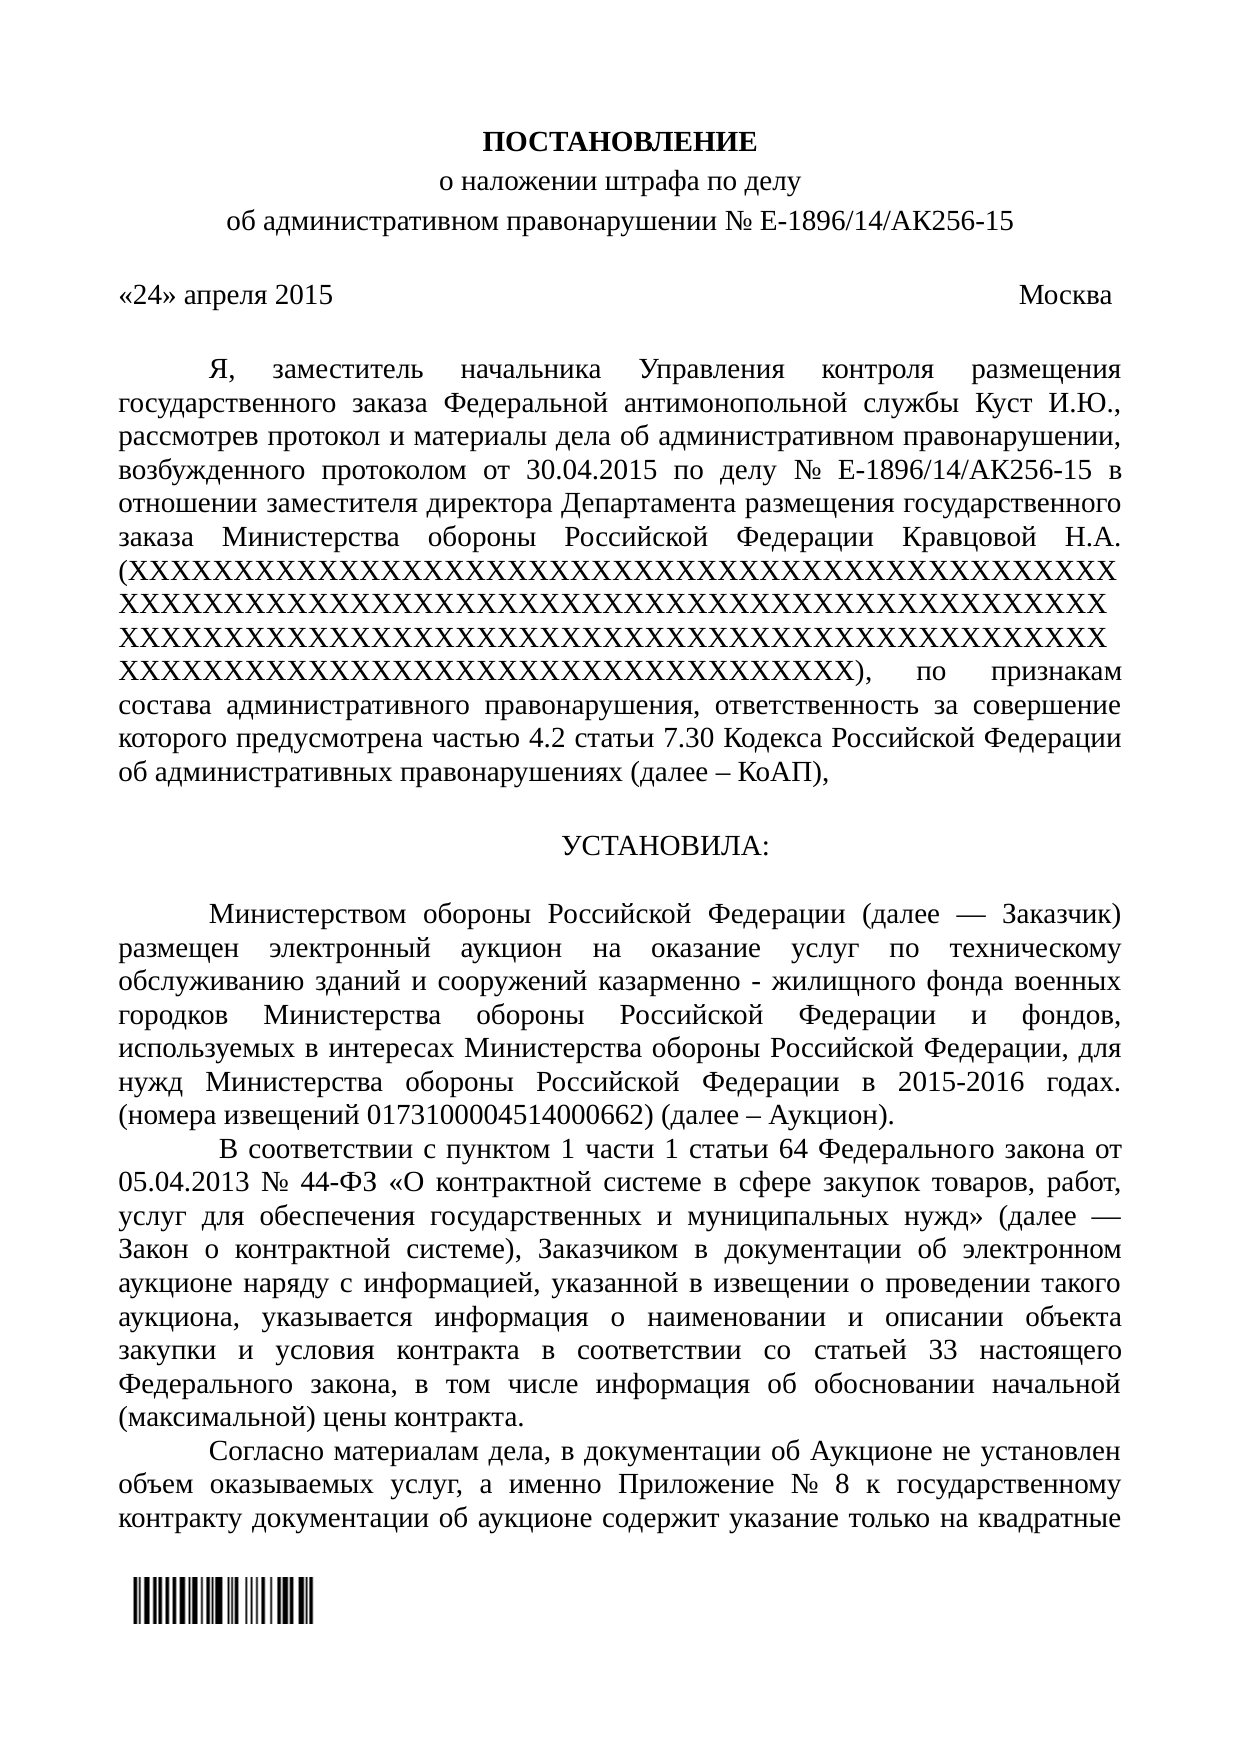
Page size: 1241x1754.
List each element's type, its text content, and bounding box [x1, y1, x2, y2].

text Министерством обороны Российской Федерации (далее — Заказчик) размещен электронный аукцион на оказание услуг по техническому обслуживанию зданий и сооружений казарменно - жилищного фонда военных городков Министерства обороны Российской Федерации и фондов, используемых в интересах Министерства обороны Российской Федерации, для нужд Министерства обороны Российской Федерации в 2015-2016 годах. (номера извещений 0173100004514000662) (далее – Аукцион). [118, 896, 1122, 1131]
text «24» апреля 2015 Москва [118, 277, 1122, 311]
text УСТАНОВИЛА: [118, 828, 1122, 862]
text ПОСТАНОВЛЕНИЕ [118, 124, 1122, 158]
text Я, заместитель начальника Управления контроля размещения государственного заказа Федеральной антимонопольной службы Куст И.Ю., рассмотрев протокол и материалы дела об административном правонарушении, возбужденного протоколом от 30.04.2015 по делу № Е-1896/14/АК256-15 в отношении заместителя директора Департамента размещения государственного заказа Министерства обороны Российской Федерации Кравцовой Н.А. (XXXXXXXXXXXXXXXXXXXXXXXXXXXXXXXXXXXXXXXXXXXXXXXXXXXXXXXXXXXXXXXXXXXXXXXXXXXXXXXXXXXXXXXXXXXXXXXXXXXXXXXXXXXXXXXXXXXXXXXXXXXXXXXXXXXXXXXXXXXXXXXXXXXXXXXXXXXXXXXXXXXXXXXXXXXXXXXX), по признакам состава административного правонарушения, ответственность за совершение которого предусмотрена частью 4.2 статьи 7.30 Кодекса Российской Федерации об административных правонарушениях (далее – КоАП), [118, 351, 1122, 787]
text Согласно материалам дела, в документации об Аукционе не установлен объем оказываемых услуг, а именно Приложение № 8 к государственному контракту документации об аукционе содержит указание только на квадратные [118, 1433, 1122, 1533]
text о наложении штрафа по делу [118, 163, 1122, 197]
text об административном правонарушении № Е-1896/14/АК256-15 [118, 203, 1122, 237]
text В соответствии с пунктом 1 части 1 статьи 64 Федерального закона от 05.04.2013 № 44-ФЗ «О контрактной системе в сфере закупок товаров, работ, услуг для обеспечения государственных и муниципальных нужд» (далее — Закон о контрактной системе), Заказчиком в документации об электронном аукционе наряду с информацией, указанной в извещении о проведении такого аукциона, указывается информация о наименовании и описании объекта закупки и условия контракта в соответствии со статьей 33 настоящего Федерального закона, в том числе информация об обосновании начальной (максимальной) цены контракта. [118, 1131, 1122, 1433]
picture [118, 1577, 331, 1624]
